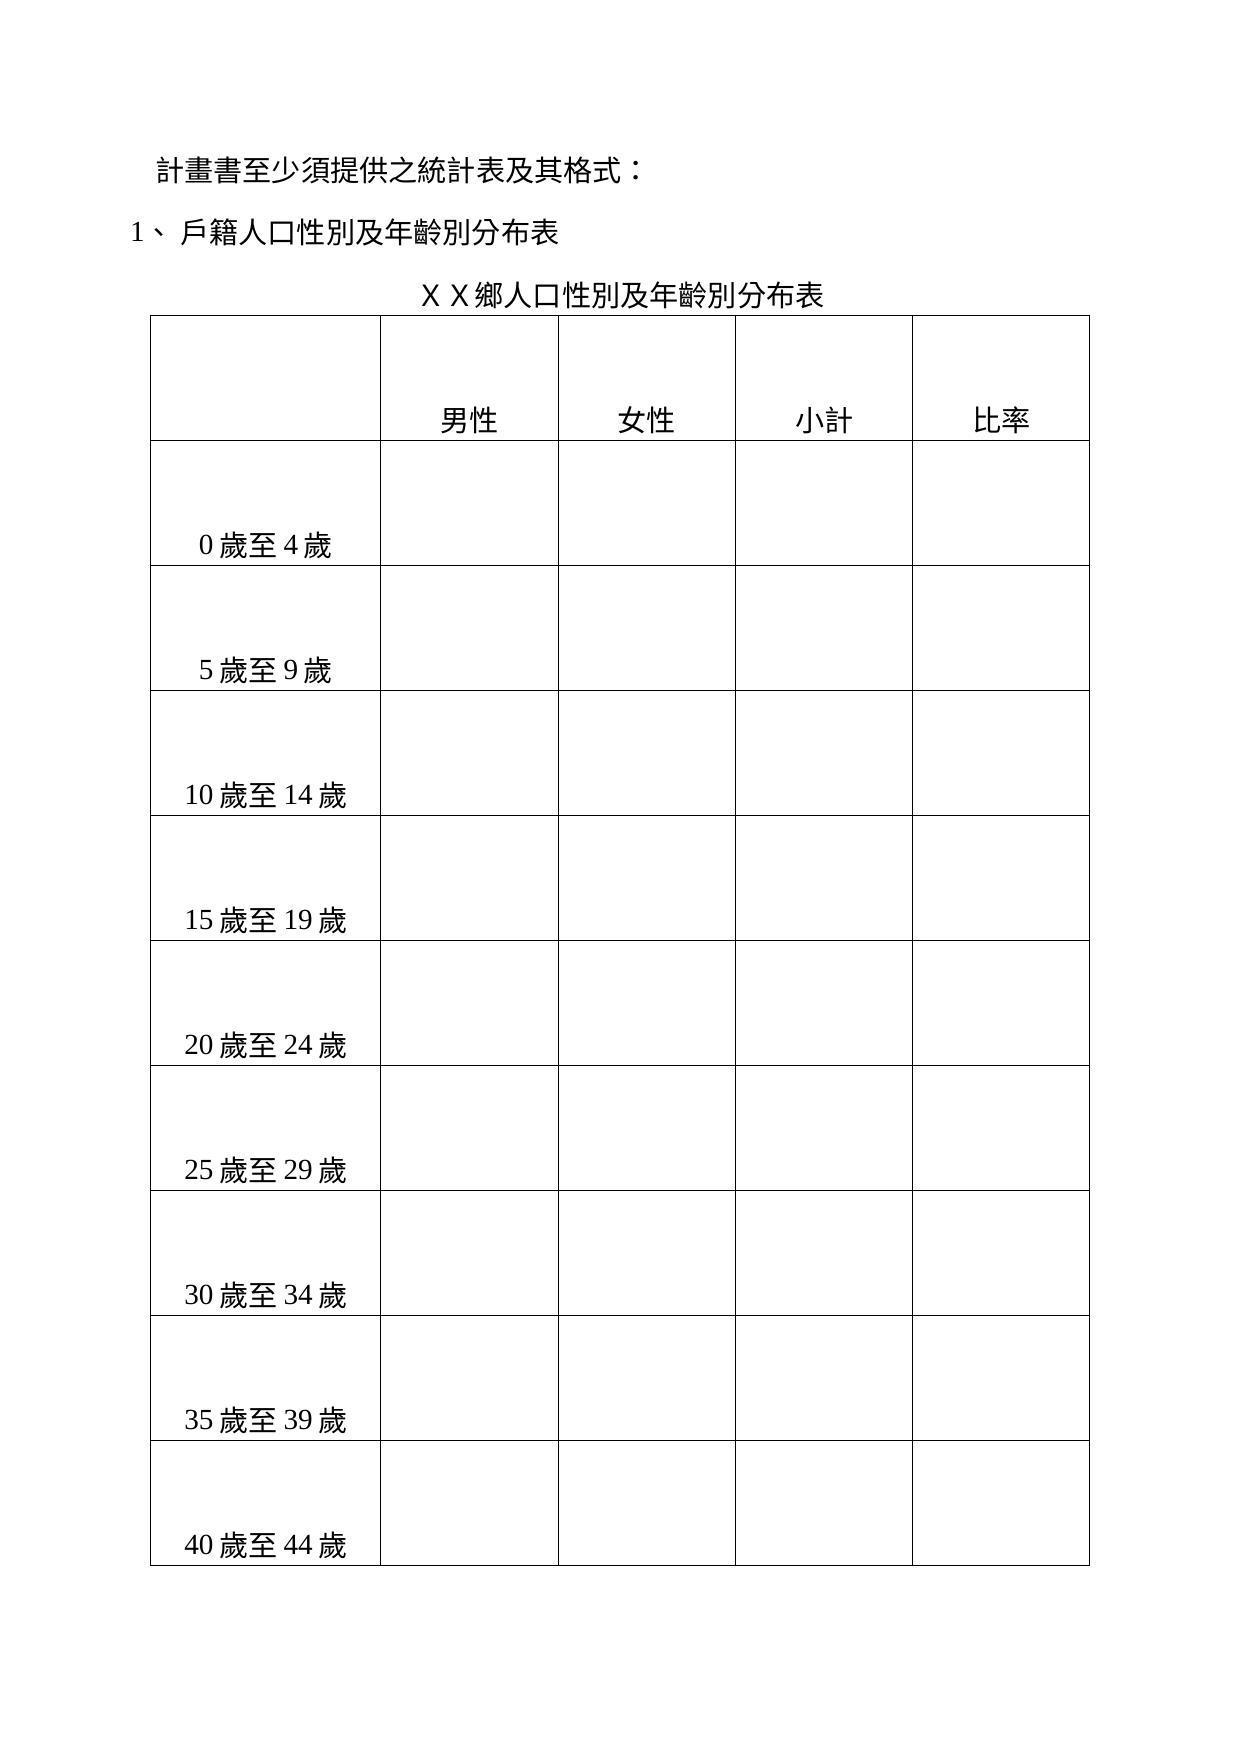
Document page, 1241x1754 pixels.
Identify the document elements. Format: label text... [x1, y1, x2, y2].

table_cell [913, 941, 1089, 1064]
table_cell 10歲至14歲 [151, 691, 380, 814]
table_cell [736, 1441, 912, 1564]
table_cell [736, 1191, 912, 1314]
table_cell [736, 1066, 912, 1189]
table_cell [559, 566, 735, 689]
table_cell 15歲至19歲 [151, 816, 380, 939]
table_cell [559, 1316, 735, 1439]
table_cell [913, 1441, 1089, 1564]
table_cell [736, 1316, 912, 1439]
table_cell 20歲至24歲 [151, 941, 380, 1064]
table_cell [913, 1316, 1089, 1439]
table_cell [559, 941, 735, 1064]
table_cell [913, 441, 1089, 564]
table_cell [381, 1316, 558, 1439]
table_cell [381, 1191, 558, 1314]
table_cell [913, 566, 1089, 689]
table_cell [559, 691, 735, 814]
table_cell [381, 566, 558, 689]
table_header [151, 316, 380, 439]
table_header 小計 [736, 316, 912, 439]
list 戶籍人口性別及年齡別分布表 [130, 189, 1110, 252]
table_header 女性 [559, 316, 735, 439]
text 計畫書至少須提供之統計表及其格式： [155, 127, 1110, 189]
table_cell 35歲至39歲 [151, 1316, 380, 1439]
table_cell [913, 1191, 1089, 1314]
table_cell [913, 691, 1089, 814]
table_cell [736, 566, 912, 689]
table_cell [736, 691, 912, 814]
table_cell [736, 441, 912, 564]
table_cell 25歲至29歲 [151, 1066, 380, 1189]
table_cell [381, 441, 558, 564]
table_cell [381, 1441, 558, 1564]
table_cell [381, 941, 558, 1064]
table_cell [559, 816, 735, 939]
table_cell [381, 691, 558, 814]
text ＸＸ鄉人口性別及年齡別分布表 [130, 252, 1110, 314]
table_cell 30歲至34歲 [151, 1191, 380, 1314]
table_cell [381, 816, 558, 939]
table_cell 0歲至4歲 [151, 441, 380, 564]
table_cell 5歲至9歲 [151, 566, 380, 689]
table_cell [736, 816, 912, 939]
table_cell [913, 1066, 1089, 1189]
table_cell 40歲至44歲 [151, 1441, 380, 1564]
table_cell [559, 1066, 735, 1189]
table_cell [559, 441, 735, 564]
table_cell [913, 816, 1089, 939]
table_cell [559, 1441, 735, 1564]
table_cell [381, 1066, 558, 1189]
table_header 男性 [381, 316, 558, 439]
table_cell [559, 1191, 735, 1314]
table_header 比率 [913, 316, 1089, 439]
table_cell [736, 941, 912, 1064]
